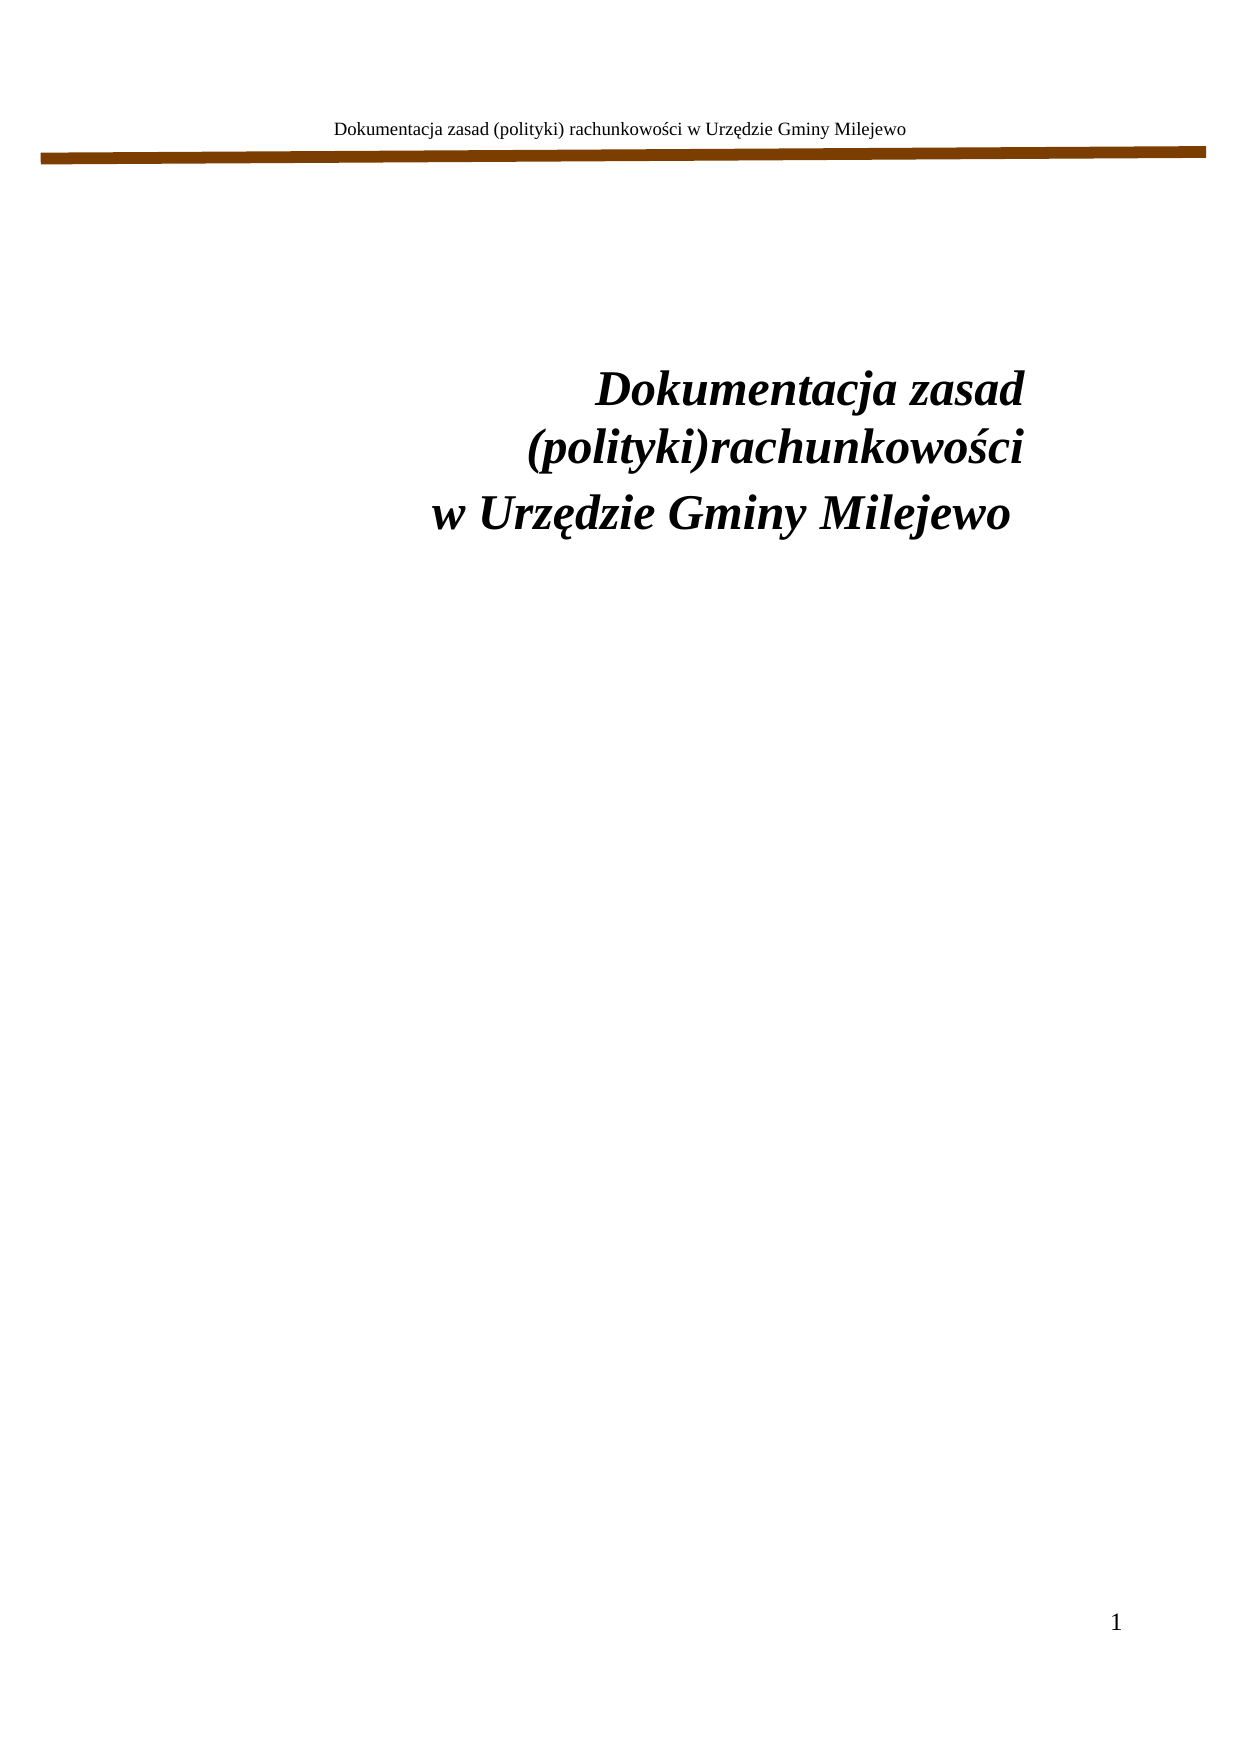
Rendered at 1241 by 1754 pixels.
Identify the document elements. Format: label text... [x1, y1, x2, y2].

title w Urzędzie Gminy Milejewo [118, 483, 1011, 540]
text Dokumentacja zasad (polityki)rachunkowości [118, 359, 1024, 474]
